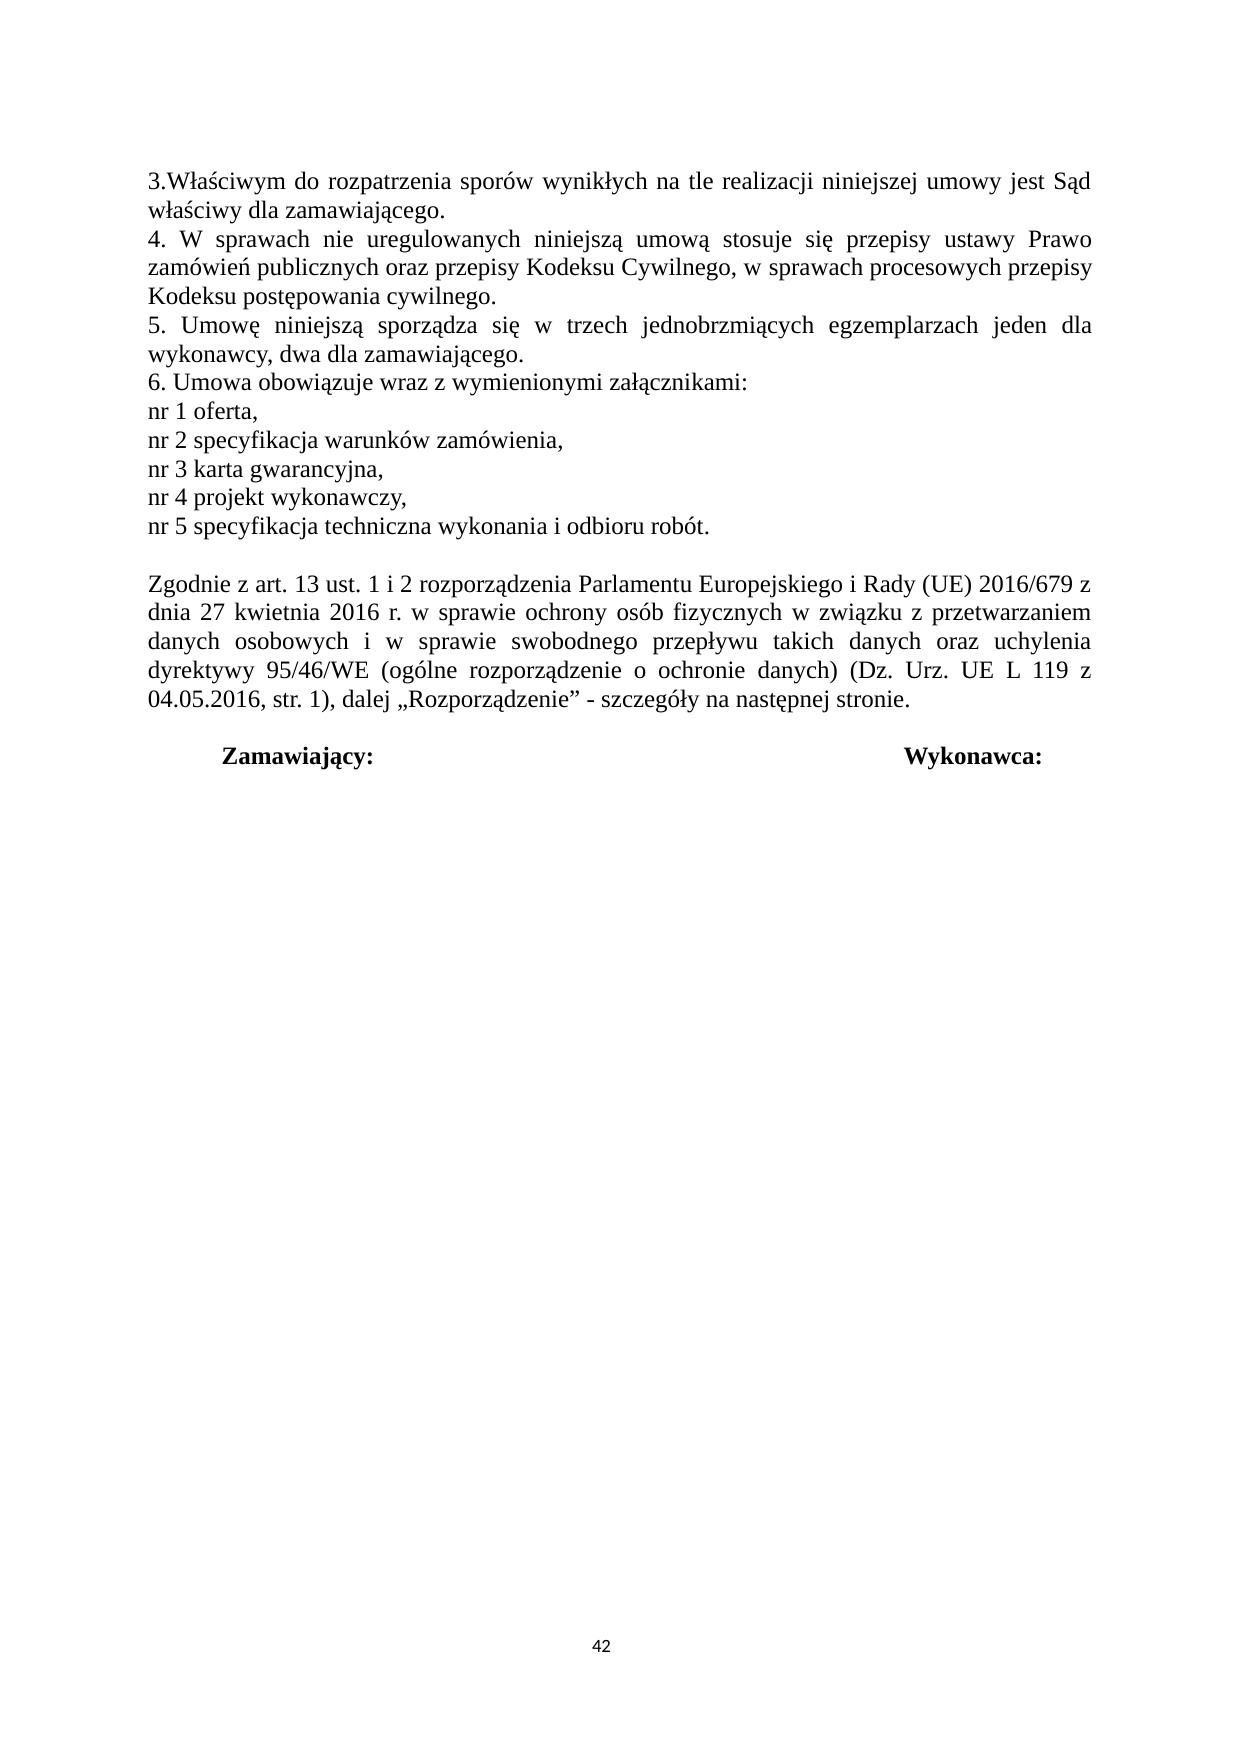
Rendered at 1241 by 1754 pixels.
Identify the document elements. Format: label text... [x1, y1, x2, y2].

text 6. Umowa obowiązuje wraz z wymienionymi załącznikami: [148, 367, 1093, 396]
text nr 3 karta gwarancyjna, [148, 454, 1093, 482]
text Zamawiający: Wykonawca: [148, 741, 1093, 770]
text nr 1 oferta, [148, 396, 1093, 425]
text nr 4 projekt wykonawczy, [148, 482, 1093, 511]
text nr 2 specyfikacja warunków zamówienia, [148, 425, 1093, 454]
text 3.Właściwym do rozpatrzenia sporów wynikłych na tle realizacji niniejszej umowy jest Sąd właściwy dla zamawiającego. [148, 166, 1093, 224]
text 4. W sprawach nie uregulowanych niniejszą umową stosuje się przepisy ustawy Prawo zamówień publicznych oraz przepisy Kodeksu Cywilnego, w sprawach procesowych przepisy Kodeksu postępowania cywilnego. [148, 224, 1093, 310]
text 5. Umowę niniejszą sporządza się w trzech jednobrzmiących egzemplarzach jeden dla wykonawcy, dwa dla zamawiającego. [148, 310, 1093, 367]
text Zgodnie z art. 13 ust. 1 i 2 rozporządzenia Parlamentu Europejskiego i Rady (UE) 2016/679 z dnia 27 kwietnia 2016 r. w sprawie ochrony osób fizycznych w związku z przetwarzaniem danych osobowych i w sprawie swobodnego przepływu takich danych oraz uchylenia dyrektywy 95/46/WE (ogólne rozporządzenie o ochronie danych) (Dz. Urz. UE L 119 z 04.05.2016, str. 1), dalej „Rozporządzenie” - szczegóły na następnej stronie. [148, 569, 1093, 712]
text nr 5 specyfikacja techniczna wykonania i odbioru robót. [148, 511, 1093, 540]
